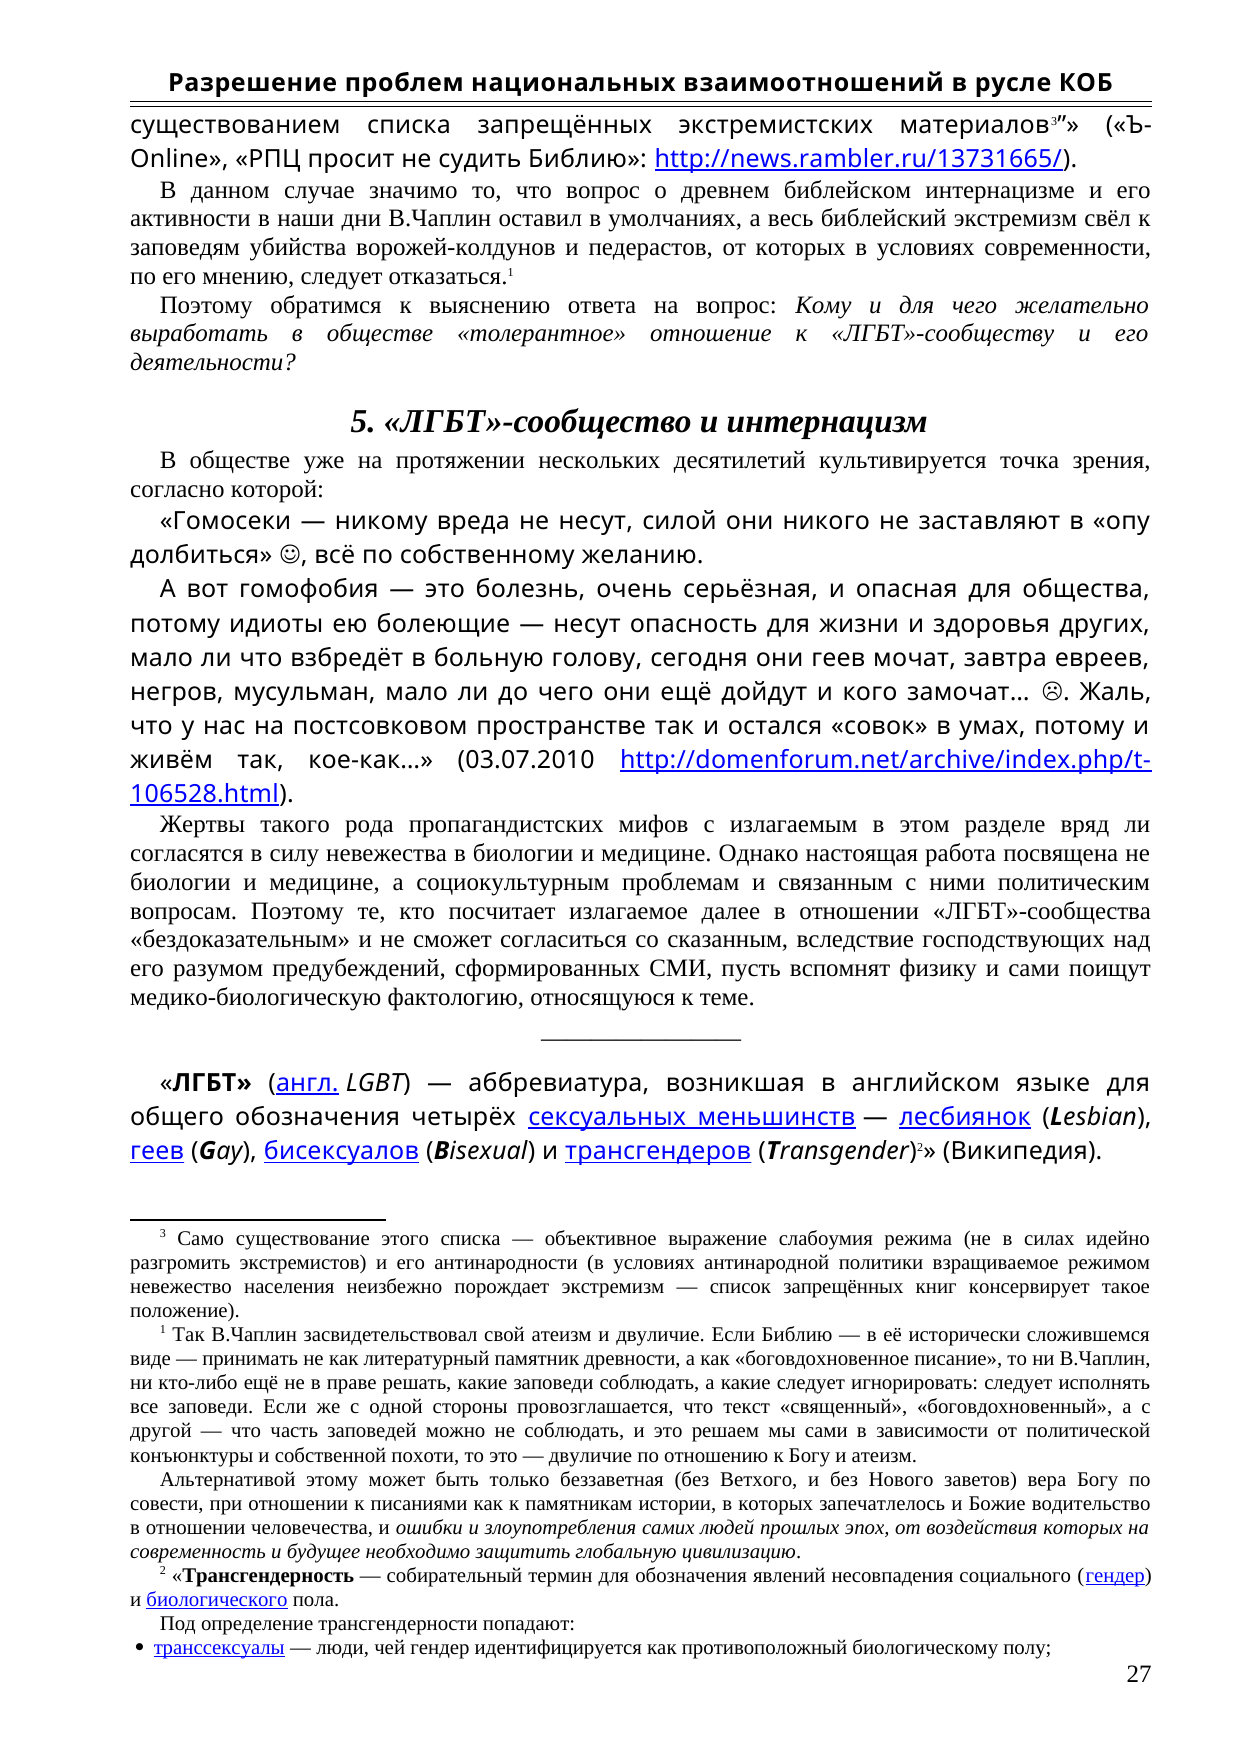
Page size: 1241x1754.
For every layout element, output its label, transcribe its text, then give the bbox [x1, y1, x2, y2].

text «Трансгендерность — собирательный термин для обозначения явлений несовпадения социального (гендер) и биологического пола. [130, 1563, 1152, 1611]
text Под определение трансгендерности попадают: [130, 1611, 1152, 1635]
text существованием списка запрещённых экстремистских материалов”» («Ъ-Online», «РПЦ просит не судить Библию»: http://news.rambler.ru/13731665/). [130, 107, 1152, 175]
text «ЛГБТ» (англ. LGBT) — аббревиатура, возникшая в английском языке для общего обозначения четырёх сексуальных меньшинств — лесбиянок (Lesbian), геев (Gay), бисексуалов (Bisexual) и трансгендеров (Transgender)» (Википедия). [130, 1064, 1152, 1167]
text Жертвы такого рода пропагандистских мифов с излагаемым в этом разделе вряд ли согласятся в силу невежества в биологии и медицине. Однако настоящая работа посвящена не биологии и медицине, а социокультурным проблемам и связанным с ними политическим вопросам. Поэтому те, кто посчитает излагаемое далее в отношении «ЛГБТ»-сообщества «бездоказательным» и не сможет согласиться со сказанным, вследствие господствующих над его разумом предубеждений, сформированных СМИ, пусть вспомнят физику и сами поищут медико-биологи­чес­кую фактологию, относящуюся к теме. [130, 809, 1152, 1011]
text В обществе уже на протяжении нескольких десятилетий культивируется точка зрения, согласно которой: [130, 446, 1152, 503]
text В данном случае значимо то, что вопрос о древнем библейском интернацизме и его активности в наши дни В.Чаплин оставил в умолчаниях, а весь библейский экстремизм свёл к заповедям убийства ворожей-колдунов и педерастов, от которых в условиях современности, по его мнению, следует отказаться. [130, 175, 1152, 290]
text «Гомосеки — никому вреда не несут, силой они никого не заставляют в «опу долбиться» , всё по собственному желанию. [130, 503, 1152, 571]
subtitle 5. «ЛГБТ»-сообщество и интернацизм [130, 401, 1152, 439]
text Так В.Чаплин засвидетельствовал свой атеизм и двуличие. Если Библию — в её исторически сложившемся виде — принимать не как литературный памятник древности, а как «боговдохновенное писание», то ни В.Чаплин, ни кто-либо ещё не в праве решать, какие заповеди соблюдать, а какие следует игнорировать: следует исполнять все заповеди. Если же с одной стороны провозглашается, что текст «священный», «боговдохновенный», а с другой — что часть заповедей можно не соблюдать, и это решаем мы сами в зависимости от политической конъюнктуры и собственной похоти, то это — двуличие по отношению к Богу и атеизм. [130, 1322, 1152, 1467]
text Поэтому обратимся к выяснению ответа на вопрос: Кому и для чего желательно выработать в обществе «толерантное» отношение к «ЛГБТ»-сообществу и его деятельности? [130, 290, 1152, 376]
text Само существование этого списка — объективное выражение слабоумия режима (не в силах идейно разгромить экстремистов) и его антинародности (в условиях антинародной политики взращиваемое режимом невежество населения неизбежно порождает экстремизм — список запрещённых книг консервирует такое положение). [130, 1226, 1152, 1322]
list транссексуалы — люди, чей гендер идентифицируется как противоположный биологическому полу; [136, 1635, 1152, 1659]
text Альтернативой этому может быть только беззаветная (без Ветхого, и без Нового заветов) вера Богу по совести, при отношении к писаниями как к памятникам истории, в которых запечатлелось и Божие водительство в отношении человечества, и ошибки и злоупотребления самих людей прошлых эпох, от воздействия которых на современность и будущее необходимо защитить глобальную цивилизацию. [130, 1467, 1152, 1563]
text А вот гомофобия — это болезнь, очень серьёзная, и опасная для общества, потому идиоты ею болеющие — несут опасность для жизни и здоровья других, мало ли что взбредёт в больную голову, сегодня они геев мочат, завтра евреев, негров, мусульман, мало ли до чего они ещё дойдут и кого замочат… . Жаль, что у нас на постсовковом пространстве так и остался «совок» в умах, потому и живём так, кое-как…» (03.07.2010 http://domenforum.net/archive/index.php/t-106528.html). [130, 571, 1152, 809]
text ———————— [130, 1023, 1152, 1052]
